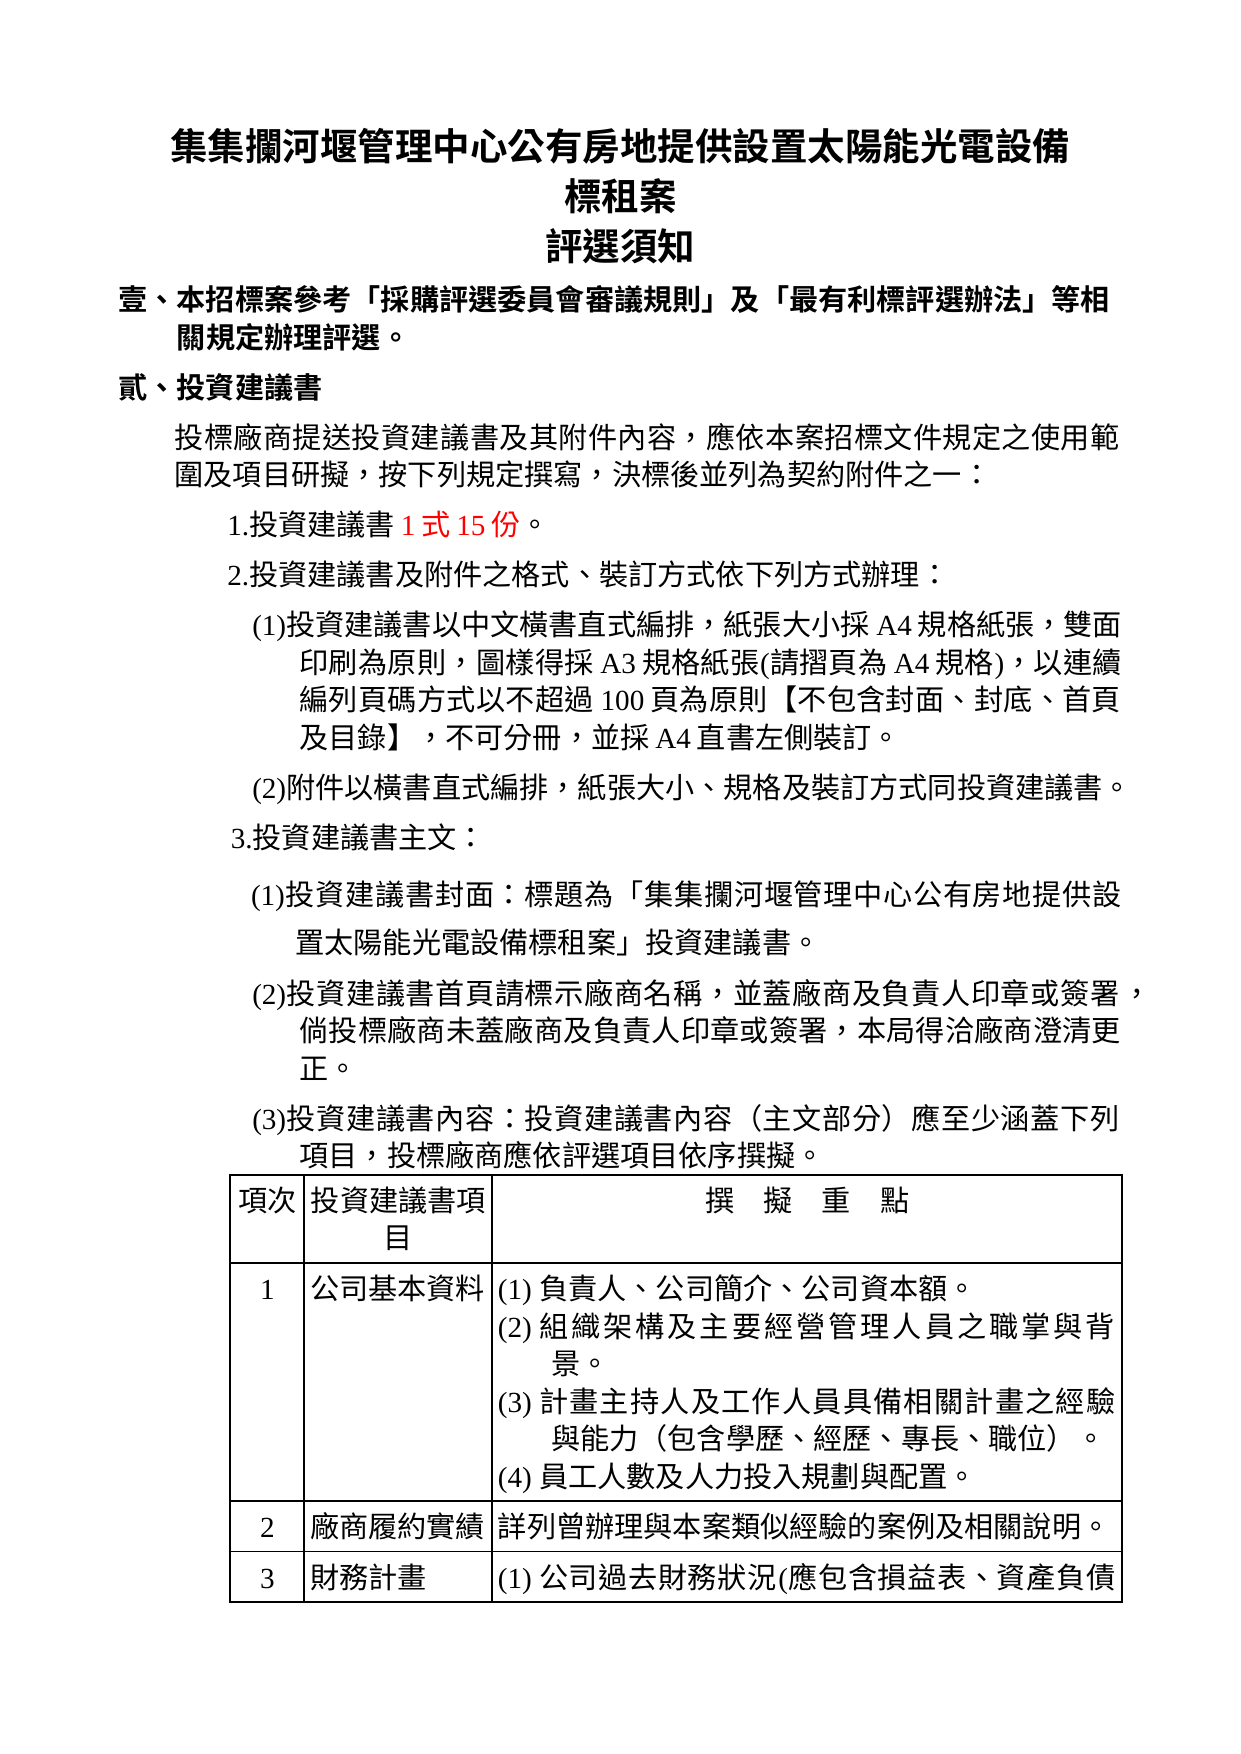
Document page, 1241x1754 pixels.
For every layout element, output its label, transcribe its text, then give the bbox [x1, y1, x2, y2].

table_cell 廠商履約實績 [305, 1502, 491, 1551]
table_cell 3 [231, 1552, 303, 1601]
text 1.投資建議書1式15份。 [227, 506, 1122, 543]
text (1)投資建議書封面：標題為「集集攔河堰管理中心公有房地提供設置太陽能光電設備標租案」投資建議書。 [251, 866, 1122, 962]
table_cell 詳列曾辦理與本案類似經驗的案例及相關說明。 [493, 1502, 1121, 1551]
text 集集攔河堰管理中心公有房地提供設置太陽能光電設備 [118, 131, 1122, 168]
text (1)投資建議書以中文橫書直式編排，紙張大小採A4規格紙張，雙面印刷為原則，圖樣得採A3規格紙張(請摺頁為A4規格)，以連續編列頁碼方式以不超過100頁為原則【不包含封面、封底、首頁及目錄】，不可分冊，並採A4直書左側裝訂。 [252, 606, 1122, 756]
text 貳、投資建議書 [118, 368, 1122, 406]
text 評選須知 [118, 231, 1122, 268]
text (2)附件以橫書直式編排，紙張大小、規格及裝訂方式同投資建議書。 [252, 768, 1122, 806]
text 標租案 [118, 181, 1122, 218]
text (2)投資建議書首頁請標示廠商名稱，並蓋廠商及負責人印章或簽署，倘投標廠商未蓋廠商及負責人印章或簽署，本局得洽廠商澄清更正。 [252, 974, 1122, 1087]
text (3)投資建議書內容：投資建議書內容（主文部分）應至少涵蓋下列項目，投標廠商應依評選項目依序撰擬。 [252, 1099, 1122, 1174]
table_cell 1 [231, 1264, 303, 1500]
text 3.投資建議書主文： [231, 818, 1122, 856]
table_cell 2 [231, 1502, 303, 1551]
table_cell 負責人、公司簡介、公司資本額。 組織架構及主要經營管理人員之職掌與背景。 計畫主持人及工作人員具備相關計畫之經驗與能力（包含學歷、經歷、專長、職位）。 員工人數及人力投入規劃與配置。 [493, 1264, 1121, 1500]
text 投標廠商提送投資建議書及其附件內容，應依本案招標文件規定之使用範圍及項目研擬，按下列規定撰寫，決標後並列為契約附件之一： [174, 418, 1122, 493]
table_cell 財務計畫 [305, 1552, 491, 1601]
table_cell 公司過去財務狀況(應包含損益表、資產負債 [493, 1552, 1121, 1601]
text 壹、本招標案參考「採購評選委員會審議規則」及「最有利標評選辦法」等相關規定辦理評選。 [118, 281, 1122, 356]
table_cell 公司基本資料 [305, 1264, 491, 1500]
table_header 撰 擬 重 點 [493, 1176, 1121, 1262]
table_header 項次 [231, 1176, 303, 1262]
text 2.投資建議書及附件之格式、裝訂方式依下列方式辦理： [227, 556, 1122, 593]
table_header 投資建議書項目 [305, 1176, 491, 1262]
